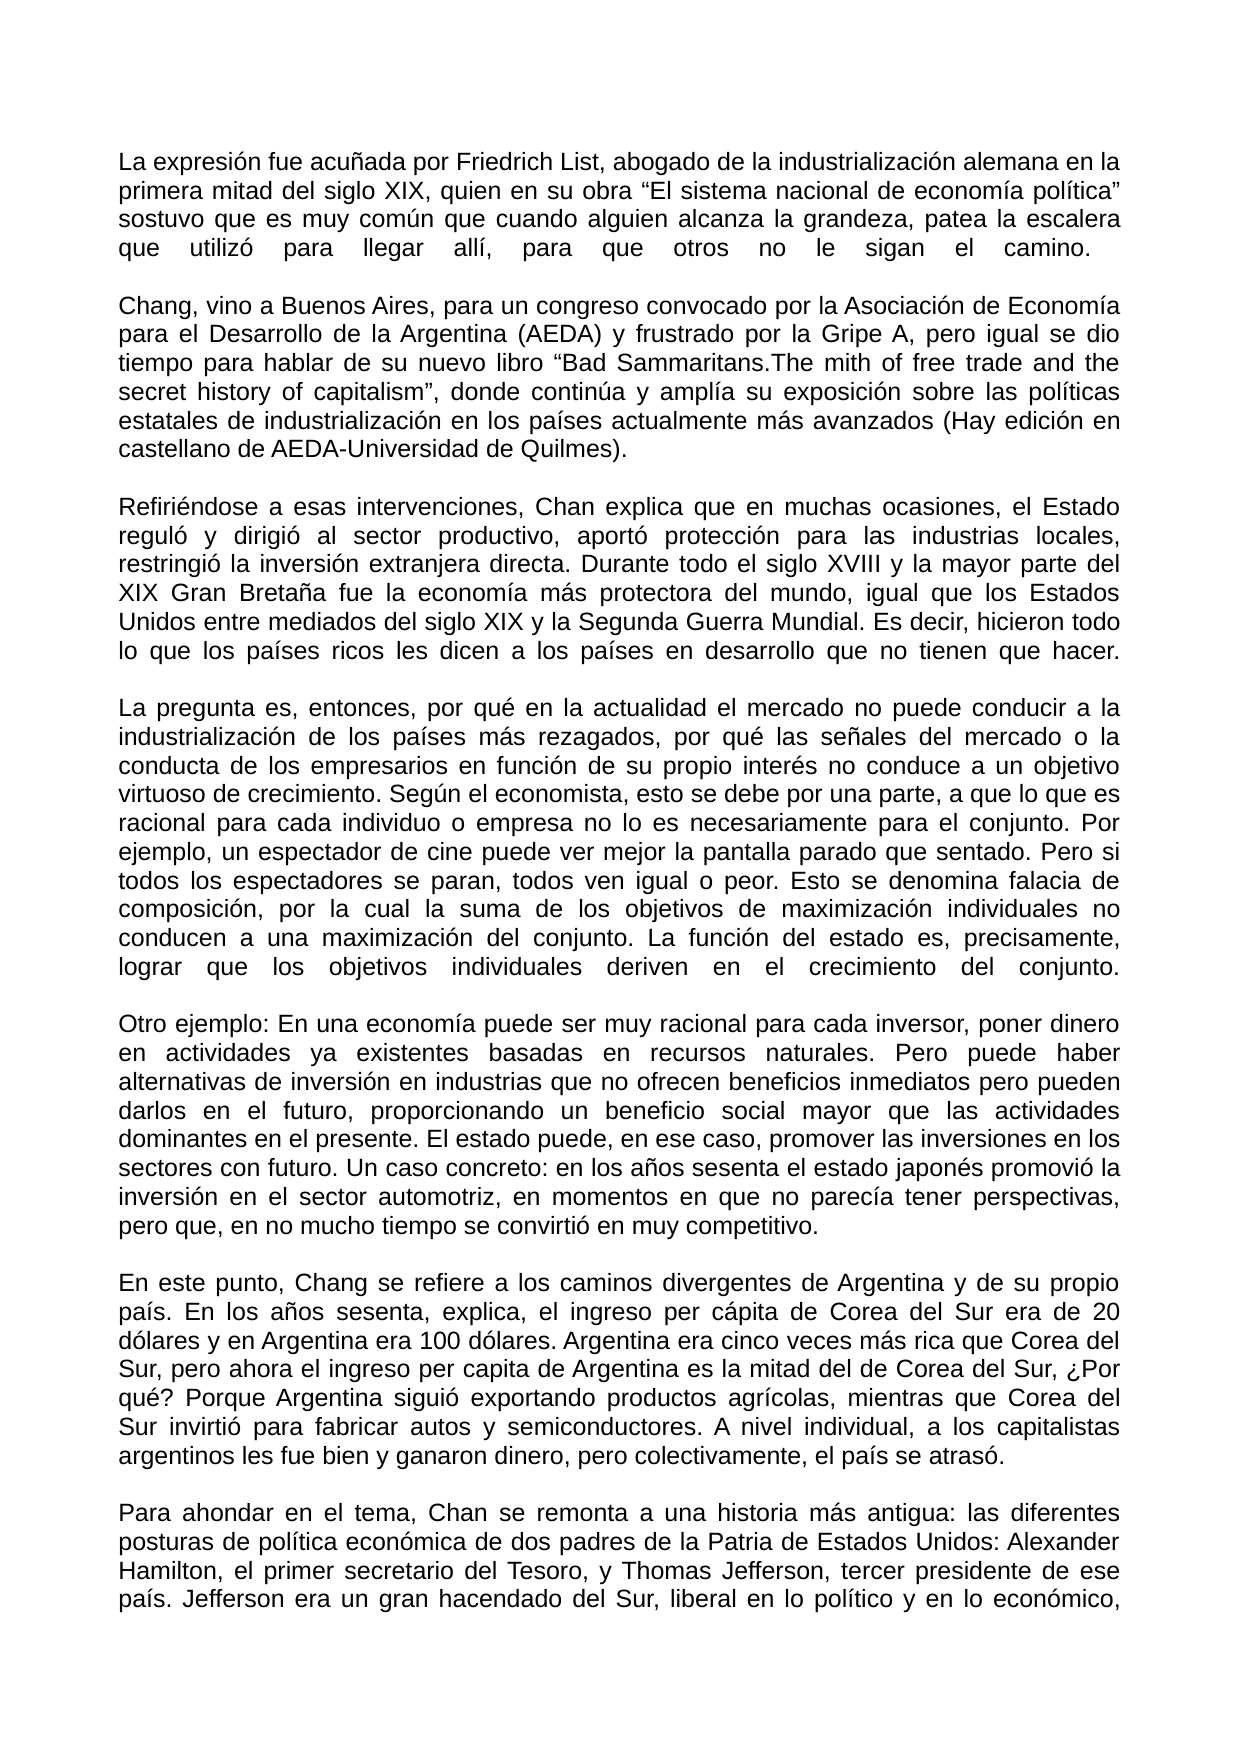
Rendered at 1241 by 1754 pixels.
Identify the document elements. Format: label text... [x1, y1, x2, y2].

text La pregunta es, entonces, por qué en la actualidad el mercado no puede conducir a la industrialización de los países más rezagados, por qué las señales del mercado o la conducta de los empresarios en función de su propio interés no conduce a un objetivo virtuoso de crecimiento. Según el economista, esto se debe por una parte, a que lo que es racional para cada individuo o empresa no lo es necesariamente para el conjunto. Por ejemplo, un espectador de cine puede ver mejor la pantalla parado que sentado. Pero si todos los espectadores se paran, todos ven igual o peor. Esto se denomina falacia de composición, por la cual la suma de los objetivos de maximización individuales no conducen a una maximización del conjunto. La función del estado es, precisamente, lograr que los objetivos individuales deriven en el crecimiento del conjunto. [118, 693, 1122, 1009]
text Otro ejemplo: En una economía puede ser muy racional para cada inversor, poner dinero en actividades ya existentes basadas en recursos naturales. Pero puede haber alternativas de inversión en industrias que no ofrecen beneficios inmediatos pero pueden darlos en el futuro, proporcionando un beneficio social mayor que las actividades dominantes en el presente. El estado puede, en ese caso, promover las inversiones en los sectores con futuro. Un caso concreto: en los años sesenta el estado japonés promovió la inversión en el sector automotriz, en momentos en que no parecía tener perspectivas, pero que, en no mucho tiempo se convirtió en muy competitivo. [118, 1009, 1122, 1239]
text Chang, vino a Buenos Aires, para un congreso convocado por la Asociación de Economía para el Desarrollo de la Argentina (AEDA) y frustrado por la Gripe A, pero igual se dio tiempo para hablar de su nuevo libro “Bad Sammaritans.The mith of free trade and the secret history of capitalism”, donde continúa y amplía su exposición sobre las políticas estatales de industrialización en los países actualmente más avanzados (Hay edición en castellano de AEDA-Universidad de Quilmes). [118, 291, 1122, 463]
text La expresión fue acuñada por Friedrich List, abogado de la industrialización alemana en la primera mitad del siglo XIX, quien en su obra “El sistema nacional de economía política” sostuvo que es muy común que cuando alguien alcanza la grandeza, patea la escalera que utilizó para llegar allí, para que otros no le sigan el camino. [118, 118, 1122, 291]
text En este punto, Chang se refiere a los caminos divergentes de Argentina y de su propio país. En los años sesenta, explica, el ingreso per cápita de Corea del Sur era de 20 dólares y en Argentina era 100 dólares. Argentina era cinco veces más rica que Corea del Sur, pero ahora el ingreso per capita de Argentina es la mitad del de Corea del Sur, ¿Por qué? Porque Argentina siguió exportando productos agrícolas, mientras que Corea del Sur invirtió para fabricar autos y semiconductores. A nivel individual, a los capitalistas argentinos les fue bien y ganaron dinero, pero colectivamente, el país se atrasó. [118, 1239, 1122, 1469]
text Refiriéndose a esas intervenciones, Chan explica que en muchas ocasiones, el Estado reguló y dirigió al sector productivo, aportó protección para las industrias locales, restringió la inversión extranjera directa. Durante todo el siglo XVIII y la mayor parte del XIX Gran Bretaña fue la economía más protectora del mundo, igual que los Estados Unidos entre mediados del siglo XIX y la Segunda Guerra Mundial. Es decir, hicieron todo lo que los países ricos les dicen a los países en desarrollo que no tienen que hacer. [118, 463, 1122, 693]
text Para ahondar en el tema, Chan se remonta a una historia más antigua: las diferentes posturas de política económica de dos padres de la Patria de Estados Unidos: Alexander Hamilton, el primer secretario del Tesoro, y Thomas Jefferson, tercer presidente de ese país. Jefferson era un gran hacendado del Sur, liberal en lo político y en lo económico, [118, 1469, 1122, 1613]
